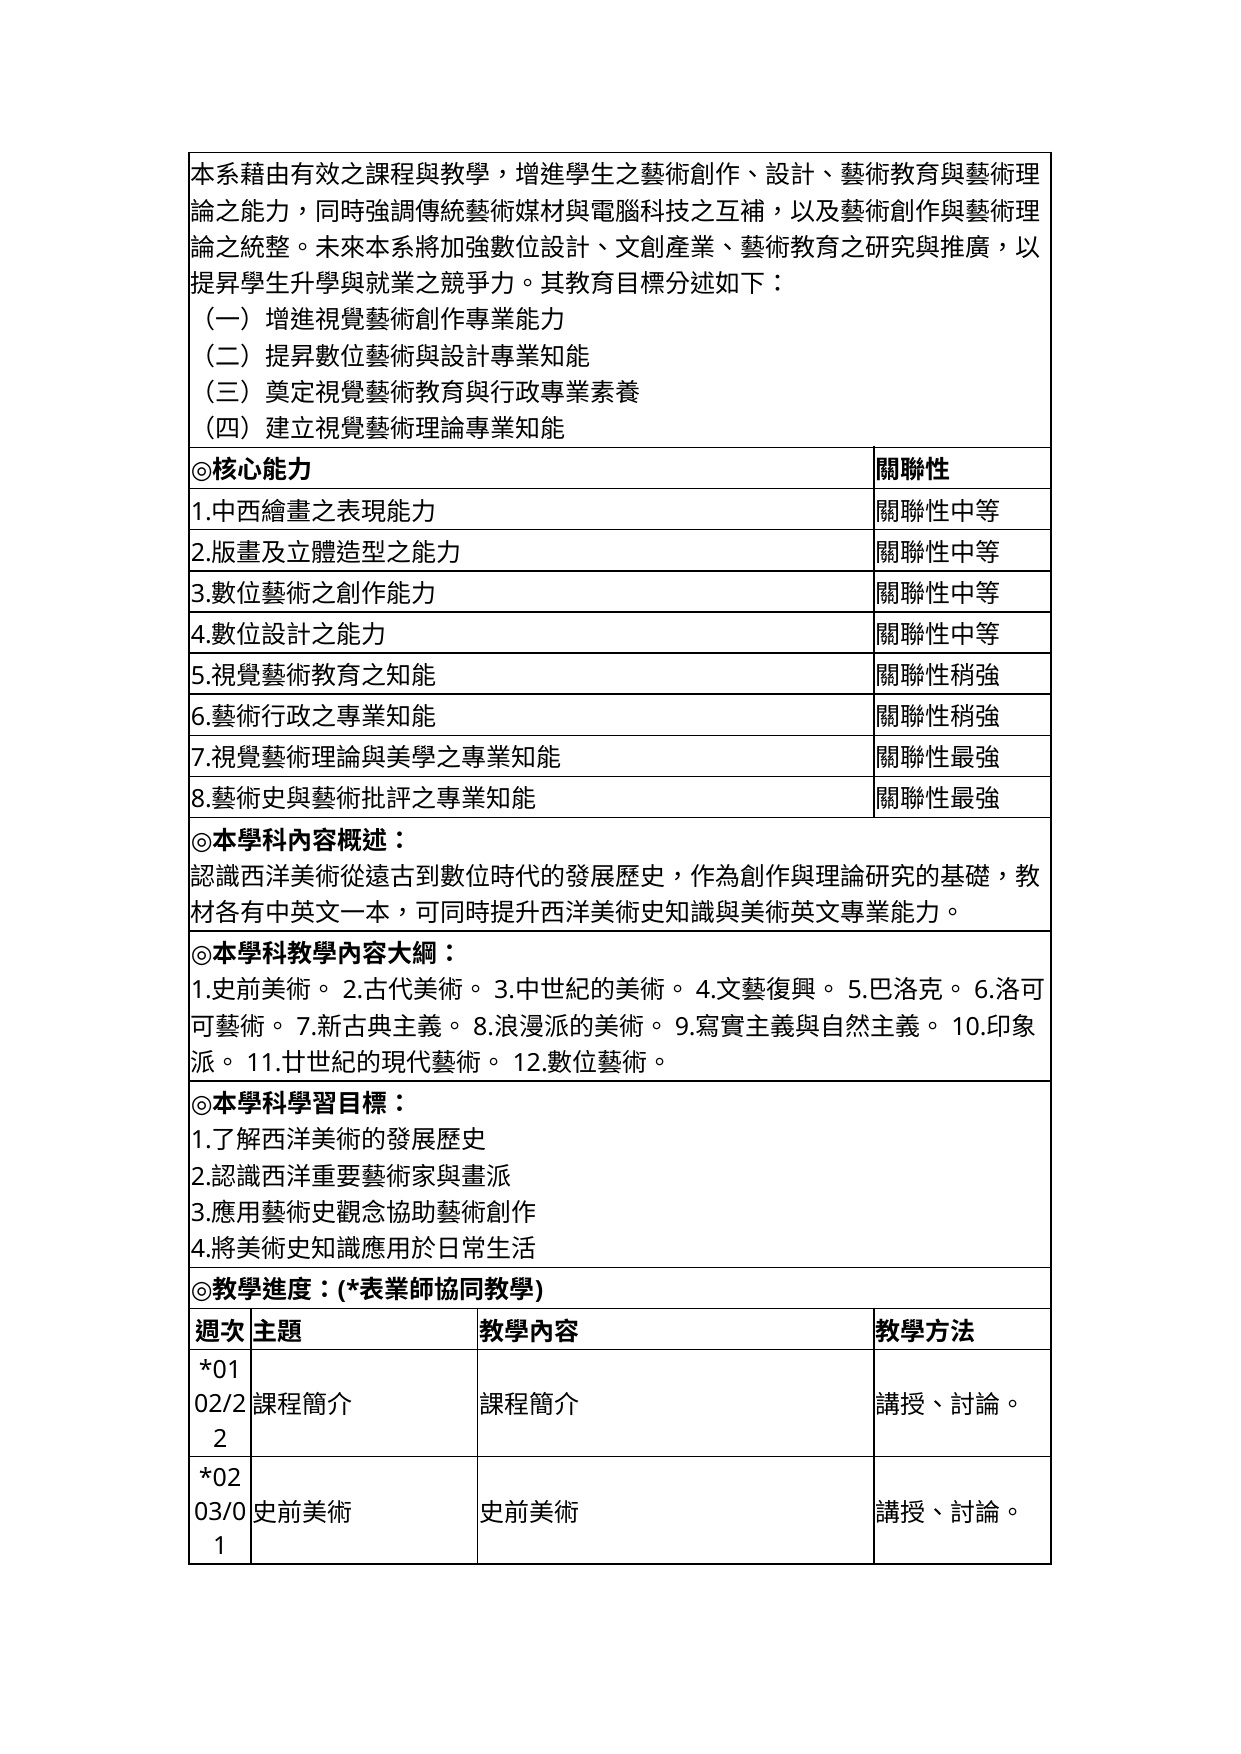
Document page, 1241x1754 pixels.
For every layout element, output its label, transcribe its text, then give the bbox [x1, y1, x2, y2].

table_cell 關聯性中等 [875, 530, 1050, 570]
table_cell 關聯性稍強 [875, 654, 1050, 693]
table_cell 史前美術 [478, 1457, 873, 1563]
table_cell 主題 [252, 1309, 477, 1349]
table_cell 1.中西繪畫之表現能力 [190, 489, 873, 529]
table_cell 講授、討論。 [875, 1457, 1050, 1563]
table_cell 3.數位藝術之創作能力 [190, 572, 873, 611]
table_cell 教學方法 [875, 1309, 1050, 1349]
table_cell *02 03/01 [190, 1457, 250, 1563]
table_cell 5.視覺藝術教育之知能 [190, 654, 873, 693]
table_cell 週次 [190, 1309, 250, 1349]
table_cell 課程簡介 [478, 1350, 873, 1456]
table_cell 教學內容 [478, 1309, 873, 1349]
table_cell 關聯性最強 [875, 736, 1050, 776]
table_cell *01 02/22 [190, 1350, 250, 1456]
table_cell 關聯性中等 [875, 489, 1050, 529]
table_header 本系藉由有效之課程與教學，增進學生之藝術創作、設計、藝術教育與藝術理論之能力，同時強調傳統藝術媒材與電腦科技之互補，以及藝術創作與藝術理論之統整。未來本系將加強數位設計、文創產業、藝術教育之研究與推廣，以提昇學生升學與就業之競爭力。其教育目標分述如下： （一）增進視覺藝術創作專業能力 （二）提昇數位藝術與設計專業知能 （三）奠定視覺藝術教育與行政專業素養 （四）建立視覺藝術理論專業知能 [190, 153, 1050, 446]
table_cell 關聯性 [875, 448, 1050, 488]
table_cell 講授、討論。 [875, 1350, 1050, 1456]
table_cell ◎核心能力 [190, 448, 873, 488]
table_cell ◎本學科學習目標： 1.了解西洋美術的發展歷史 2.認識西洋重要藝術家與畫派 3.應用藝術史觀念協助藝術創作 4.將美術史知識應用於日常生活 [190, 1082, 1050, 1266]
table_cell 關聯性中等 [875, 572, 1050, 611]
table_cell 7.視覺藝術理論與美學之專業知能 [190, 736, 873, 776]
table_cell 關聯性稍強 [875, 695, 1050, 734]
table_cell 6.藝術行政之專業知能 [190, 695, 873, 734]
table_cell 4.數位設計之能力 [190, 613, 873, 652]
table_cell ◎本學科內容概述： 認識西洋美術從遠古到數位時代的發展歷史，作為創作與理論研究的基礎，教材各有中英文一本，可同時提升西洋美術史知識與美術英文專業能力。 [190, 818, 1050, 930]
table_cell 關聯性中等 [875, 613, 1050, 652]
table_cell 關聯性最強 [875, 777, 1050, 817]
table_cell 課程簡介 [252, 1350, 477, 1456]
table_cell ◎本學科教學內容大綱： 1.史前美術。 2.古代美術。 3.中世紀的美術。 4.文藝復興。 5.巴洛克。 6.洛可可藝術。 7.新古典主義。 8.浪漫派的美術。 9.寫實主義與自然主義。 10.印象派。 11.廿世紀的現代藝術。 12.數位藝術。 [190, 932, 1050, 1080]
table_cell 2.版畫及立體造型之能力 [190, 530, 873, 570]
table_cell 8.藝術史與藝術批評之專業知能 [190, 777, 873, 817]
table_cell 史前美術 [252, 1457, 477, 1563]
table_cell ◎教學進度：(*表業師協同教學) [190, 1268, 1050, 1308]
